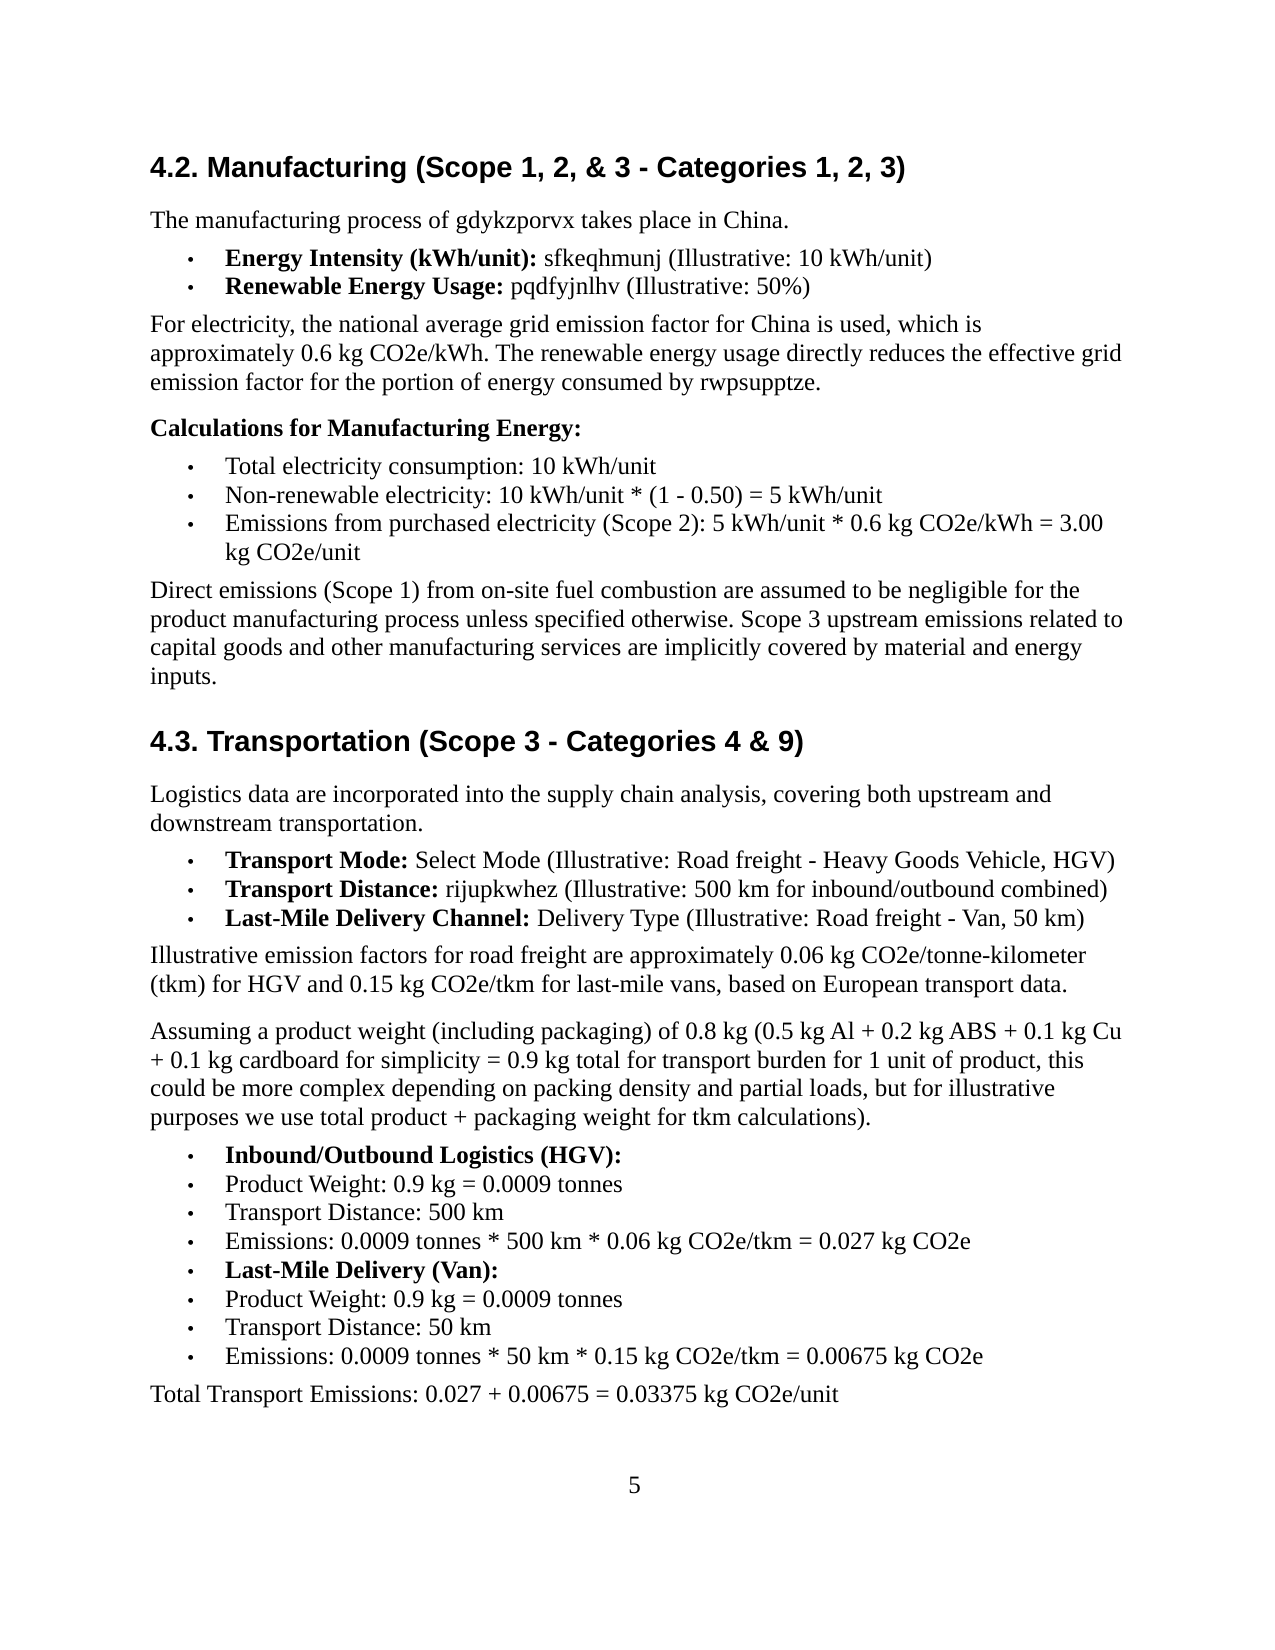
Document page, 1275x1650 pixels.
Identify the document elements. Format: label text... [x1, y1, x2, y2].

list Transport Distance: 50 km [187, 1312, 1125, 1341]
list Transport Distance: 500 km [187, 1197, 1125, 1226]
list Last-Mile Delivery (Van): [187, 1255, 1125, 1284]
list Last-Mile Delivery Channel: Delivery Type (Illustrative: Road freight - Van, 50 km) [187, 903, 1125, 932]
text For electricity, the national average grid emission factor for China is used, which is approximately 0.6 kg CO2e/kWh. The renewable energy usage directly reduces the effective grid emission factor for the portion of energy consumed by rwpsupptze. [150, 309, 1125, 395]
list Emissions from purchased electricity (Scope 2): 5 kWh/unit * 0.6 kg CO2e/kWh = 3.00 kg CO2e/unit [187, 508, 1125, 566]
list Product Weight: 0.9 kg = 0.0009 tonnes [187, 1169, 1125, 1197]
text Illustrative emission factors for road freight are approximately 0.06 kg CO2e/tonne-kilometer (tkm) for HGV and 0.15 kg CO2e/tkm for last-mile vans, based on European transport data. [150, 941, 1125, 998]
list Emissions: 0.0009 tonnes * 50 km * 0.15 kg CO2e/tkm = 0.00675 kg CO2e [187, 1341, 1125, 1370]
list Emissions: 0.0009 tonnes * 500 km * 0.06 kg CO2e/tkm = 0.027 kg CO2e [187, 1226, 1125, 1255]
subtitle 4.3. Transportation (Scope 3 - Categories 4 & 9) [150, 724, 1125, 757]
list Energy Intensity (kWh/unit): sfkeqhmunj (Illustrative: 10 kWh/unit) [187, 243, 1125, 271]
text Logistics data are incorporated into the supply chain analysis, covering both upstream and downstream transportation. [150, 779, 1125, 836]
list Total electricity consumption: 10 kWh/unit [187, 451, 1125, 480]
list Non-renewable electricity: 10 kWh/unit * (1 - 0.50) = 5 kWh/unit [187, 480, 1125, 508]
text Assuming a product weight (including packaging) of 0.8 kg (0.5 kg Al + 0.2 kg ABS + 0.1 kg Cu + 0.1 kg cardboard for simplicity = 0.9 kg total for transport burden for 1 unit of product, this could be more complex depending on packing density and partial loads, but for illustrative purposes we use total product + packaging weight for tkm calculations). [150, 1016, 1125, 1131]
text Total Transport Emissions: 0.027 + 0.00675 = 0.03375 kg CO2e/unit [150, 1379, 1125, 1408]
list Transport Mode: Select Mode (Illustrative: Road freight - Heavy Goods Vehicle, HGV) [187, 845, 1125, 874]
list Inbound/Outbound Logistics (HGV): [187, 1140, 1125, 1169]
list Renewable Energy Usage: pqdfyjnlhv (Illustrative: 50%) [187, 271, 1125, 300]
text Calculations for Manufacturing Energy: [150, 413, 1125, 442]
subtitle 4.2. Manufacturing (Scope 1, 2, & 3 - Categories 1, 2, 3) [150, 150, 1125, 183]
text The manufacturing process of gdykzporvx takes place in China. [150, 205, 1125, 234]
text Direct emissions (Scope 1) from on-site fuel combustion are assumed to be negligible for the product manufacturing process unless specified otherwise. Scope 3 upstream emissions related to capital goods and other manufacturing services are implicitly covered by material and energy inputs. [150, 575, 1125, 690]
list Transport Distance: rijupkwhez (Illustrative: 500 km for inbound/outbound combined) [187, 874, 1125, 903]
list Product Weight: 0.9 kg = 0.0009 tonnes [187, 1284, 1125, 1312]
